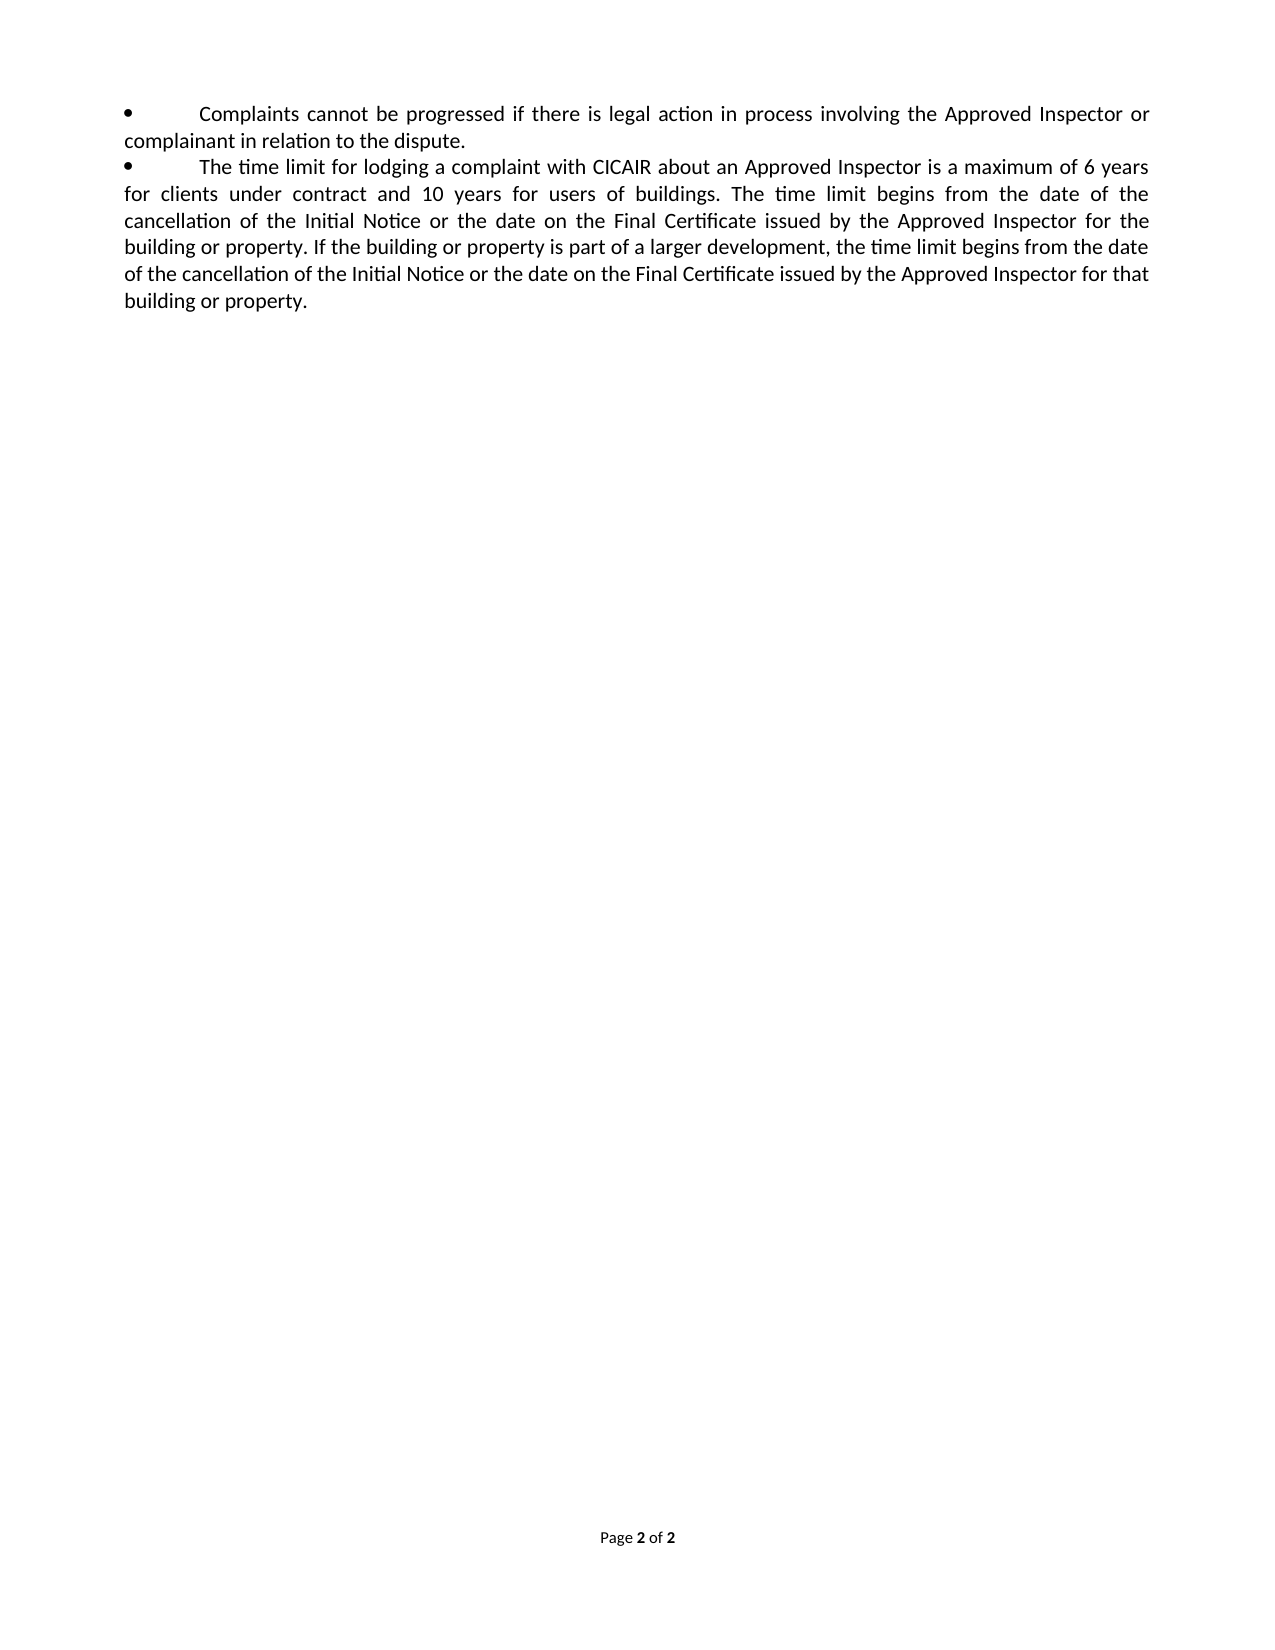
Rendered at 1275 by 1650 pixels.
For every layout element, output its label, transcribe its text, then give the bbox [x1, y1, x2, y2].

list The time limit for lodging a complaint with CICAIR about an Approved Inspector is a maximum of 6 years for clients under contract and 10 years for users of buildings. The time limit begins from the date of the cancellation of the Initial Notice or the date on the Final Certificate issued by the Approved Inspector for the building or property. If the building or property is part of a larger development, the time limit begins from the date of the cancellation of the Initial Notice or the date on the Final Certificate issued by the Approved Inspector for that building or property. [124, 153, 1151, 313]
list Complaints cannot be progressed if there is legal action in process involving the Approved Inspector or complainant in relation to the dispute. [124, 100, 1151, 153]
